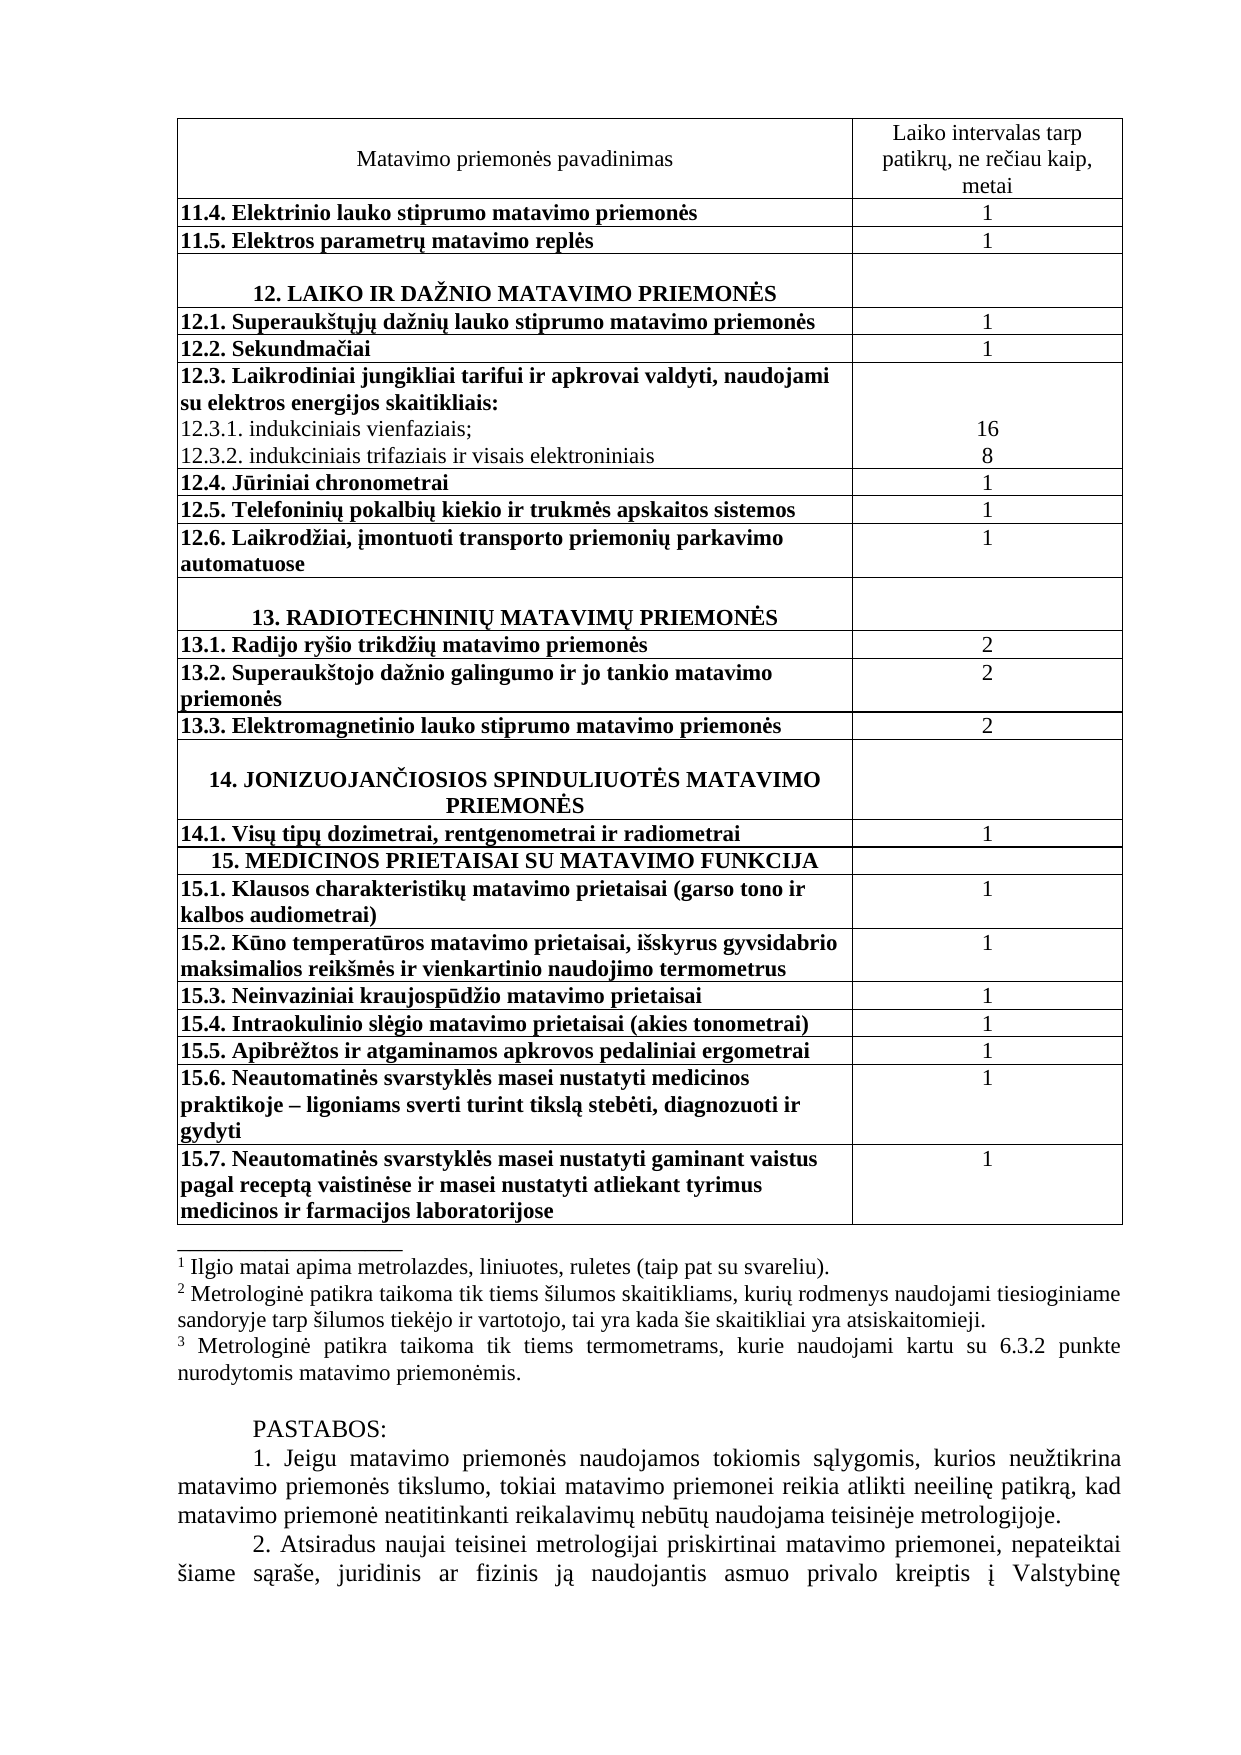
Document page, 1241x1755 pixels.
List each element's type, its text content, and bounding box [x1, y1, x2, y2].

table_cell 15.4. Intraokulinio slėgio matavimo prietaisai (akies tonometrai) [178, 1010, 852, 1036]
text PASTABOS: [177, 1414, 1122, 1443]
table_cell 1 [853, 199, 1122, 226]
table_cell 15.1. Klausos charakteristikų matavimo prietaisai (garso tono ir kalbos audiometrai) [178, 875, 852, 927]
table_cell 8 [853, 442, 1122, 468]
table_cell 1 [853, 469, 1122, 495]
table_cell 1 [853, 820, 1122, 846]
table_cell 13.2. Superaukštojo dažnio galingumo ir jo tankio matavimo priemonės [178, 659, 852, 711]
table_cell 1 [853, 496, 1122, 523]
table_cell [853, 740, 1122, 819]
table_cell 14. JONIZUOJANČIOSIOS SPINDULIUOTĖS MATAVIMO PRIEMONĖS [178, 740, 852, 819]
table_cell 12.4. Jūriniai chronometrai [178, 469, 852, 495]
table_cell 13.3. Elektromagnetinio lauko stiprumo matavimo priemonės [178, 713, 852, 739]
table_cell 2 [853, 713, 1122, 739]
table_cell [853, 363, 1122, 415]
table_cell 2 [853, 631, 1122, 658]
table_cell 16 [853, 415, 1122, 442]
table_cell 11.4. Elektrinio lauko stiprumo matavimo priemonės [178, 199, 852, 226]
table_cell 15.2. Kūno temperatūros matavimo prietaisai, išskyrus gyvsidabrio maksimalios reikšmės ir vienkartinio naudojimo termometrus [178, 929, 852, 981]
table_header Matavimo priemonės pavadinimas [178, 119, 852, 198]
table_cell 14.1. Visų tipų dozimetrai, rentgenometrai ir radiometrai [178, 820, 852, 846]
table_cell [853, 848, 1122, 874]
table_header Laiko intervalas tarp patikrų, ne rečiau kaip, metai [853, 119, 1122, 198]
table_cell 1 [853, 524, 1122, 577]
table_cell 12.1. Superaukštųjų dažnių lauko stiprumo matavimo priemonės [178, 308, 852, 334]
table_cell 1 [853, 335, 1122, 362]
table_cell 12.3.1. indukciniais vienfaziais; [178, 415, 852, 442]
table_cell 12.3. Laikrodiniai jungikliai tarifui ir apkrovai valdyti, naudojami su elektros energijos skaitikliais: [178, 363, 852, 415]
text 2 Metrologinė patikra taikoma tik tiems šilumos skaitikliams, kurių rodmenys naudojami tiesioginiame sandoryje tarp šilumos tiekėjo ir vartotojo, tai yra kada šie skaitikliai yra atsiskaitomieji. [177, 1280, 1122, 1332]
table_cell 12.2. Sekundmačiai [178, 335, 852, 362]
table_cell 15. MEDICINOS PRIETAISAI SU MATAVIMO FUNKCIJA [178, 848, 852, 874]
table_cell 1 [853, 1145, 1122, 1224]
table_cell 12.6. Laikrodžiai, įmontuoti transporto priemonių parkavimo automatuose [178, 524, 852, 577]
table_cell [853, 254, 1122, 307]
text 1. Jeigu matavimo priemonės naudojamos tokiomis sąlygomis, kurios neužtikrina matavimo priemonės tikslumo, tokiai matavimo priemonei reikia atlikti neeilinę patikrą, kad matavimo priemonė neatitinkanti reikalavimų nebūtų naudojama teisinėje metrologijoje. [177, 1443, 1122, 1529]
table_cell 1 [853, 875, 1122, 927]
table_cell 11.5. Elektros parametrų matavimo replės [178, 227, 852, 253]
table_cell 1 [853, 227, 1122, 253]
table_cell 1 [853, 308, 1122, 334]
table_cell 15.5. Apibrėžtos ir atgaminamos apkrovos pedaliniai ergometrai [178, 1037, 852, 1063]
table_cell 1 [853, 1010, 1122, 1036]
table_cell 1 [853, 1037, 1122, 1063]
text 1 Ilgio matai apima metrolazdes, liniuotes, ruletes (taip pat su svareliu). [177, 1253, 1122, 1280]
table_cell 13.1. Radijo ryšio trikdžių matavimo priemonės [178, 631, 852, 658]
table_cell 12. LAIKO IR DAŽNIO MATAVIMO PRIEMONĖS [178, 254, 852, 307]
text 2. Atsiradus naujai teisinei metrologijai priskirtinai matavimo priemonei, nepateiktai šiame sąraše, juridinis ar fizinis ją naudojantis asmuo privalo kreiptis į Valstybinę [177, 1529, 1122, 1586]
table_cell 1 [853, 1065, 1122, 1143]
table_cell 15.7. Neautomatinės svarstyklės masei nustatyti gaminant vaistus pagal receptą vaistinėse ir masei nustatyti atliekant tyrimus medicinos ir farmacijos laboratorijose [178, 1145, 852, 1224]
table_cell 2 [853, 659, 1122, 711]
table_cell [853, 578, 1122, 630]
text 3 Metrologinė patikra taikoma tik tiems termometrams, kurie naudojami kartu su 6.3.2 punkte nurodytomis matavimo priemonėmis. [177, 1332, 1122, 1385]
table_cell 1 [853, 982, 1122, 1009]
table_cell 12.3.2. indukciniais trifaziais ir visais elektroniniais [178, 442, 852, 468]
table_cell 12.5. Telefoninių pokalbių kiekio ir trukmės apskaitos sistemos [178, 496, 852, 523]
table_cell 15.6. Neautomatinės svarstyklės masei nustatyti medicinos praktikoje – ligoniams sverti turint tikslą stebėti, diagnozuoti ir gydyti [178, 1065, 852, 1143]
table_cell 13. RADIOTECHNINIŲ MATAVIMŲ PRIEMONĖS [178, 578, 852, 630]
table_cell 1 [853, 929, 1122, 981]
text __________________ [177, 1225, 1122, 1253]
table_cell 15.3. Neinvaziniai kraujospūdžio matavimo prietaisai [178, 982, 852, 1009]
